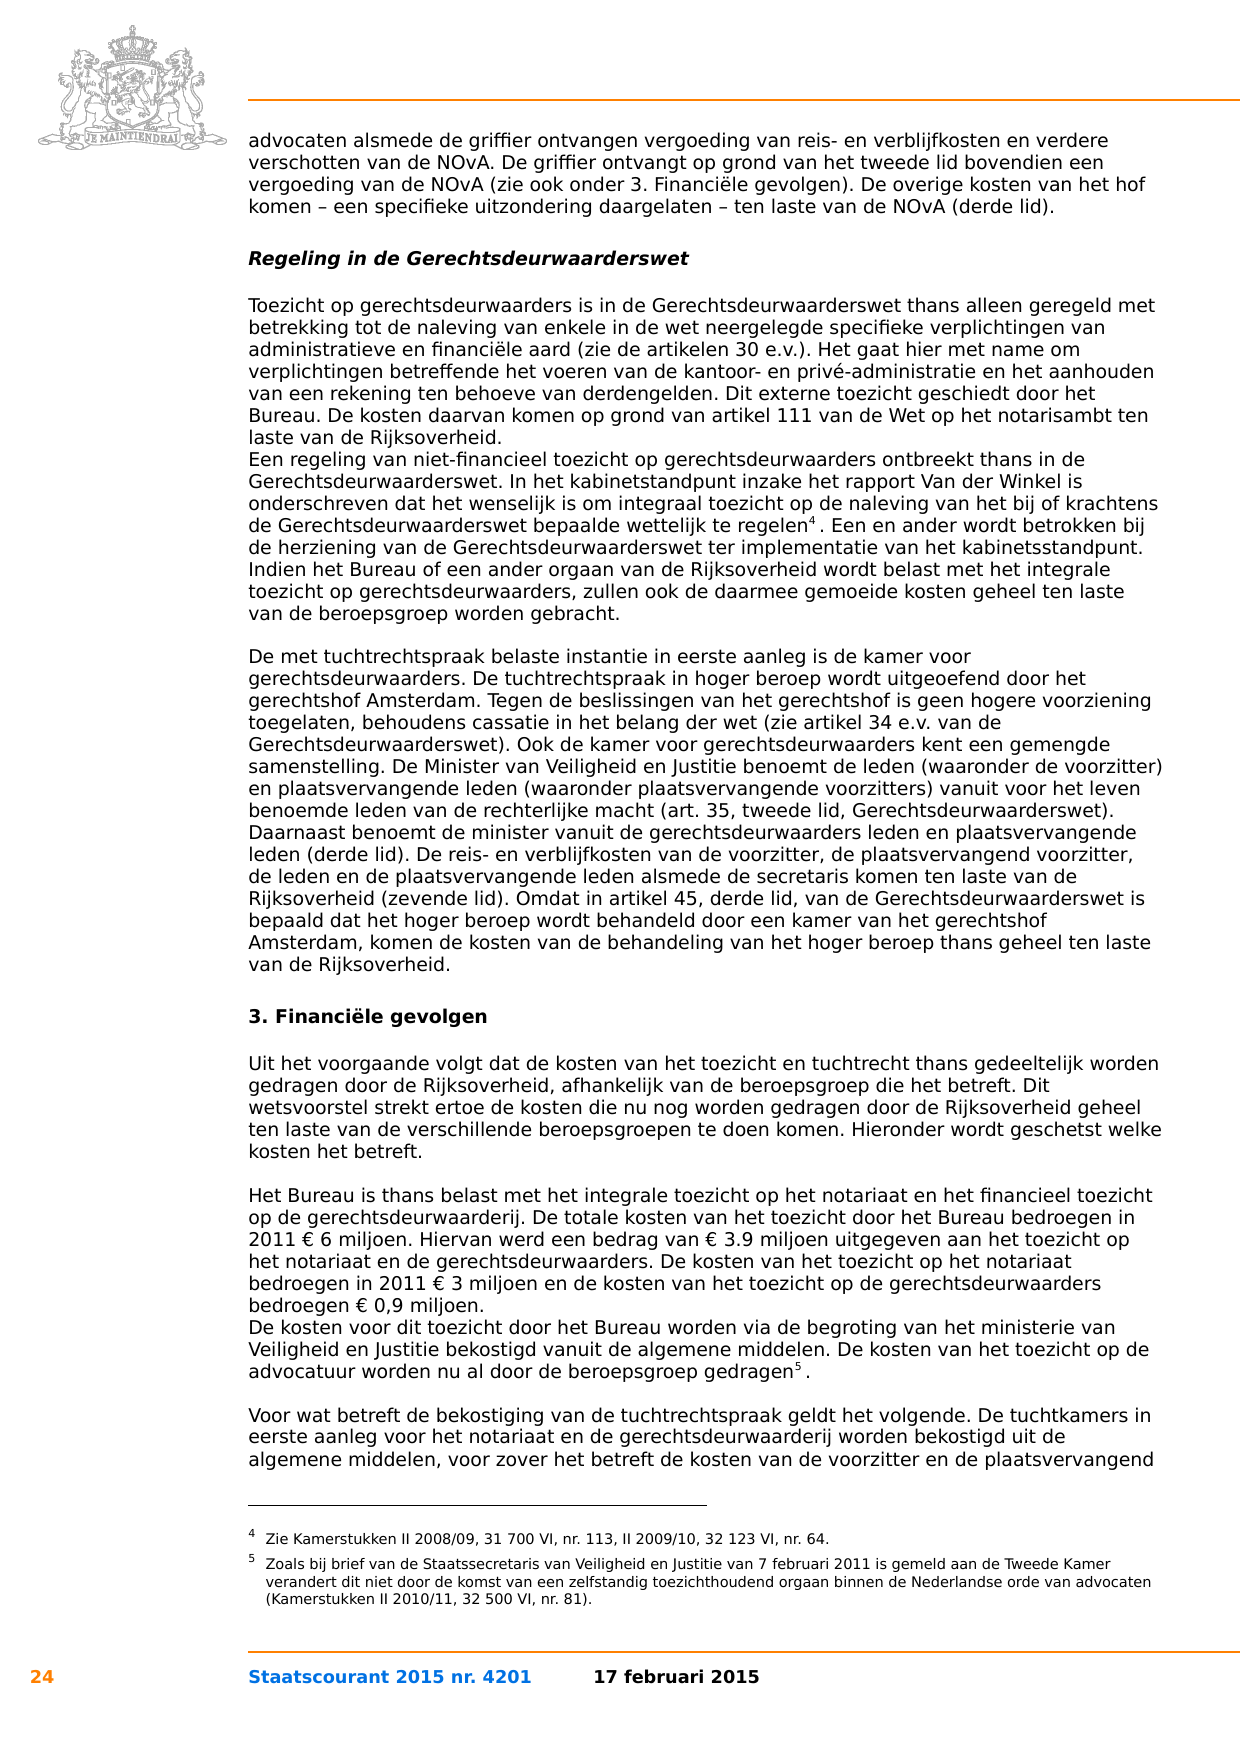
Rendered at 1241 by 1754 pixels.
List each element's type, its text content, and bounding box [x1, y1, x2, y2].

text De kosten voor dit toezicht door het Bureau worden via de begroting van het ministerie van Veiligheid en Justitie bekostigd vanuit de algemene middelen. De kosten van het toezicht op de advocatuur worden nu al door de beroepsgroep gedragen. [248, 1317, 1163, 1383]
text Zie Kamerstukken II 2008/09, 31 700 VI, nr. 113, II 2009/10, 32 123 VI, nr. 64. [248, 1527, 1163, 1549]
text Een regeling van niet-financieel toezicht op gerechtsdeurwaarders ontbreekt thans in de Gerechtsdeurwaarderswet. In het kabinetstandpunt inzake het rapport Van der Winkel is onderschreven dat het wenselijk is om integraal toezicht op de naleving van het bij of krachtens de Gerechtsdeurwaarderswet bepaalde wettelijk te regelen. Een en ander wordt betrokken bij de herziening van de Gerechtsdeurwaarderswet ter implementatie van het kabinetsstandpunt. Indien het Bureau of een ander orgaan van de Rijksoverheid wordt belast met het integrale toezicht op gerechtsdeurwaarders, zullen ook de daarmee gemoeide kosten geheel ten laste van de beroepsgroep worden gebracht. [248, 449, 1163, 624]
text Voor wat betreft de bekostiging van de tuchtrechtspraak geldt het volgende. De tuchtkamers in eerste aanleg voor het notariaat en de gerechtsdeurwaarderij worden bekostigd uit de algemene middelen, voor zover het betreft de kosten van de voorzitter en de plaatsvervangend [248, 1404, 1163, 1470]
text Het Bureau is thans belast met het integrale toezicht op het notariaat en het financieel toezicht op de gerechtsdeurwaarderij. De totale kosten van het toezicht door het Bureau bedroegen in 2011 € 6 miljoen. Hiervan werd een bedrag van € 3.9 miljoen uitgegeven aan het toezicht op het notariaat en de gerechtsdeurwaarders. De kosten van het toezicht op het notariaat bedroegen in 2011 € 3 miljoen en de kosten van het toezicht op de gerechtsdeurwaarders bedroegen € 0,9 miljoen. [248, 1185, 1163, 1317]
text Toezicht op gerechtsdeurwaarders is in de Gerechtsdeurwaarderswet thans alleen geregeld met betrekking tot de naleving van enkele in de wet neergelegde specifieke verplichtingen van administratieve en financiële aard (zie de artikelen 30 e.v.). Het gaat hier met name om verplichtingen betreffende het voeren van de kantoor- en privé-administratie en het aanhouden van een rekening ten behoeve van derdengelden. Dit externe toezicht geschiedt door het Bureau. De kosten daarvan komen op grond van artikel 111 van de Wet op het notarisambt ten laste van de Rijksoverheid. [248, 295, 1163, 449]
text Zoals bij brief van de Staatssecretaris van Veiligheid en Justitie van 7 februari 2011 is gemeld aan de Tweede Kamer verandert dit niet door de komst van een zelfstandig toezichthoudend orgaan binnen de Nederlandse orde van advocaten (Kamerstukken II 2010/11, 32 500 VI, nr. 81). [248, 1552, 1163, 1608]
subtitle Regeling in de Gerechtsdeurwaarderswet [248, 248, 1163, 270]
subtitle 3. Financiële gevolgen [248, 1006, 1163, 1028]
text De met tuchtrechtspraak belaste instantie in eerste aanleg is de kamer voor gerechtsdeurwaarders. De tuchtrechtspraak in hoger beroep wordt uitgeoefend door het gerechtshof Amsterdam. Tegen de beslissingen van het gerechtshof is geen hogere voorziening toegelaten, behoudens cassatie in het belang der wet (zie artikel 34 e.v. van de Gerechtsdeurwaarderswet). Ook de kamer voor gerechtsdeurwaarders kent een gemengde samenstelling. De Minister van Veiligheid en Justitie benoemt de leden (waaronder de voorzitter) en plaatsvervangende leden (waaronder plaatsvervangende voorzitters) vanuit voor het leven benoemde leden van de rechterlijke macht (art. 35, tweede lid, Gerechtsdeurwaarderswet). Daarnaast benoemt de minister vanuit de gerechtsdeurwaarders leden en plaatsvervangende leden (derde lid). De reis- en verblijfkosten van de voorzitter, de plaatsvervangend voorzitter, de leden en de plaatsvervangende leden alsmede de secretaris komen ten laste van de Rijksoverheid (zevende lid). Omdat in artikel 45, derde lid, van de Gerechtsdeurwaarderswet is bepaald dat het hoger beroep wordt behandeld door een kamer van het gerechtshof Amsterdam, komen de kosten van de behandeling van het hoger beroep thans geheel ten laste van de Rijksoverheid. [248, 646, 1163, 976]
text Uit het voorgaande volgt dat de kosten van het toezicht en tuchtrecht thans gedeeltelijk worden gedragen door de Rijksoverheid, afhankelijk van de beroepsgroep die het betreft. Dit wetsvoorstel strekt ertoe de kosten die nu nog worden gedragen door de Rijksoverheid geheel ten laste van de verschillende beroepsgroepen te doen komen. Hieronder wordt geschetst welke kosten het betreft. [248, 1053, 1163, 1163]
picture [38, 25, 227, 150]
text advocaten alsmede de griffier ontvangen vergoeding van reis- en verblijfkosten en verdere verschotten van de NOvA. De griffier ontvangt op grond van het tweede lid bovendien een vergoeding van de NOvA (zie ook onder 3. Financiële gevolgen). De overige kosten van het hof komen – een specifieke uitzondering daargelaten – ten laste van de NOvA (derde lid). [248, 130, 1163, 218]
